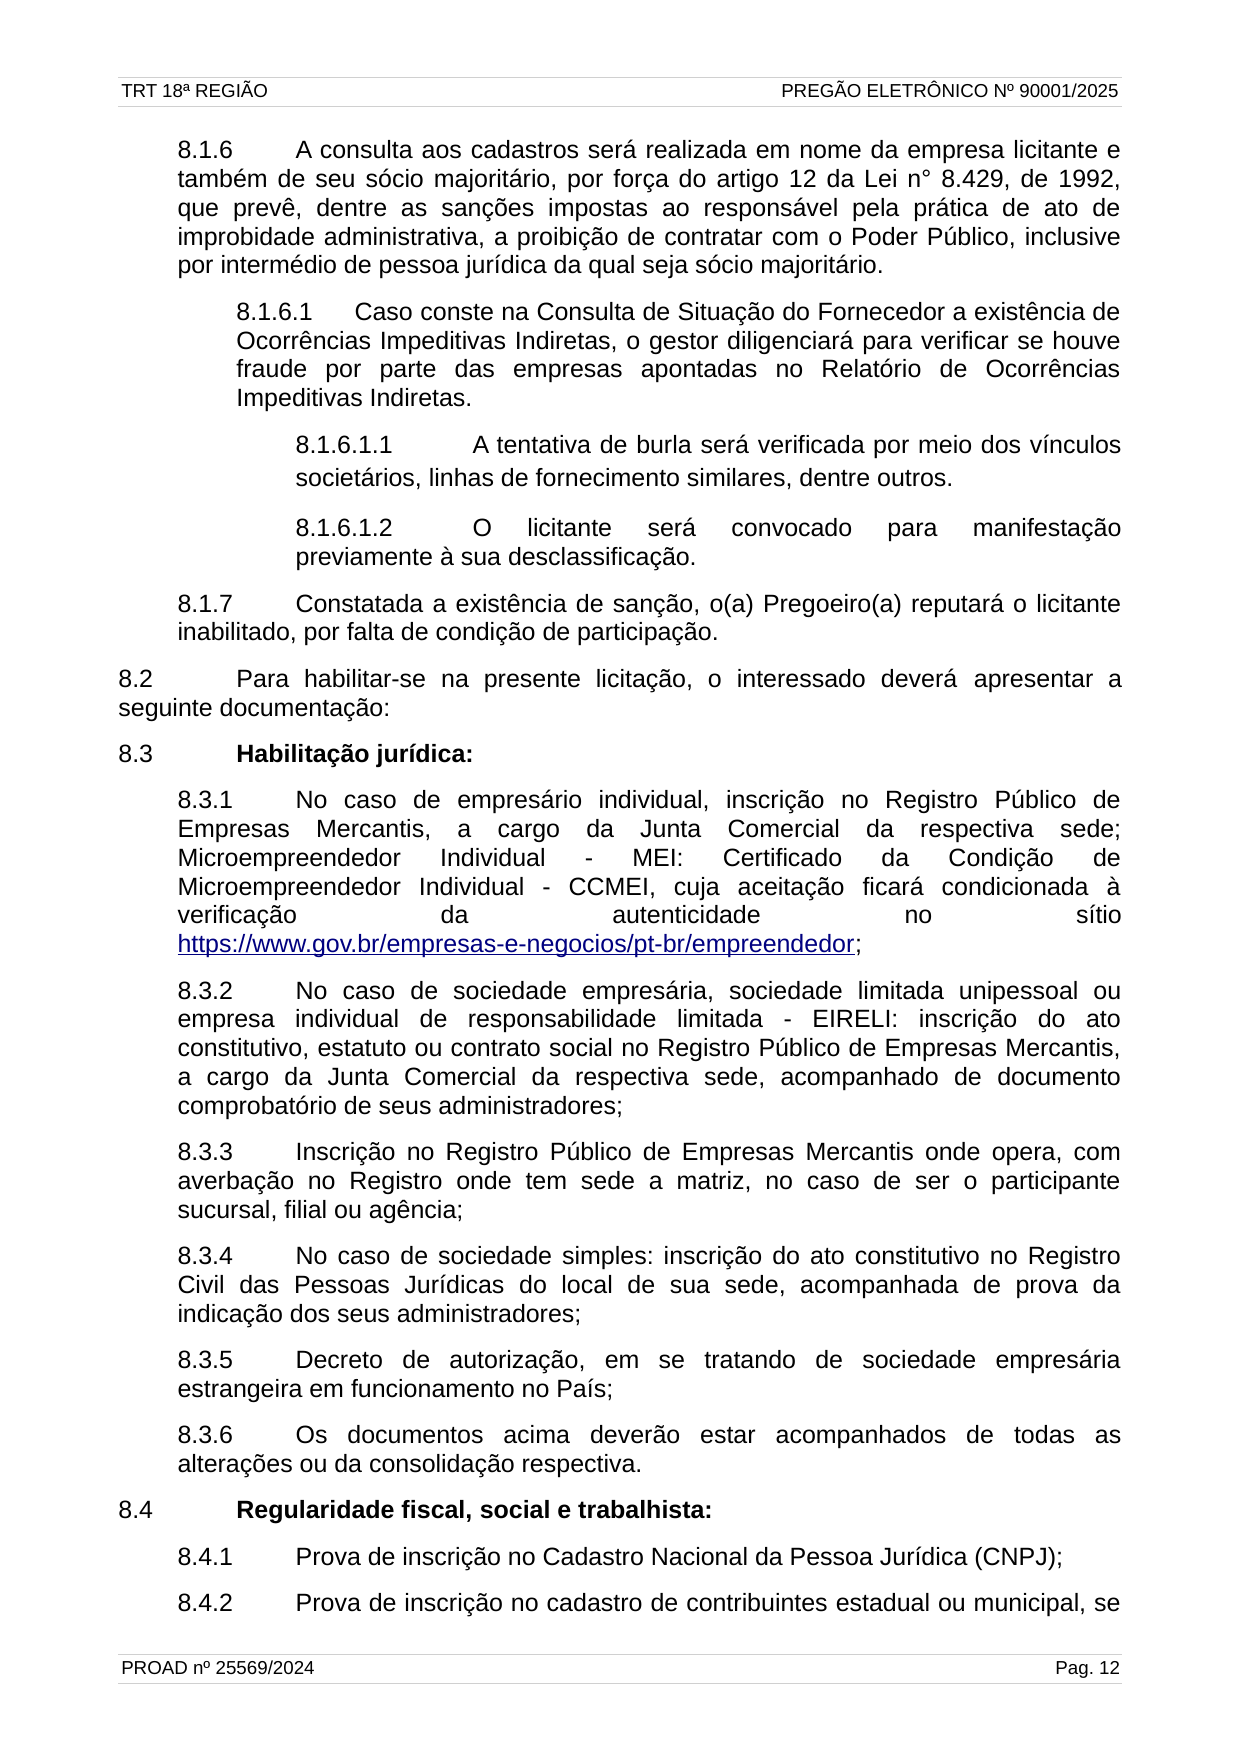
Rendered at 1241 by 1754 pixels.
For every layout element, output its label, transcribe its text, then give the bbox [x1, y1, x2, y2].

text 8.1.7 Constatada a existência de sanção, o(a) Pregoeiro(a) reputará o licitante inabilitado, por falta de condição de participação. [177, 589, 1122, 646]
text 8.3.5 Decreto de autorização, em se tratando de sociedade empresária estrangeira em funcionamento no País; [177, 1345, 1122, 1403]
text 8.3 Habilitação jurídica: [118, 739, 1122, 768]
text 8.2 Para habilitar-se na presente licitação, o interessado deverá apresentar a seguinte documentação: [118, 664, 1122, 721]
text 8.3.3 Inscrição no Registro Público de Empresas Mercantis onde opera, com averbação no Registro onde tem sede a matriz, no caso de ser o participante sucursal, filial ou agência; [177, 1137, 1122, 1223]
text 8.3.1 No caso de empresário individual, inscrição no Registro Público de Empresas Mercantis, a cargo da Junta Comercial da respectiva sede; Microempreendedor Individual - MEI: Certificado da Condição de Microempreendedor Individual - CCMEI, cuja aceitação ficará condicionada à verificação da autenticidade no sítio https://www.gov.br/empresas-e-negocios/pt-br/empreendedor; [177, 786, 1122, 958]
text 8.3.4 No caso de sociedade simples: inscrição do ato constitutivo no Registro Civil das Pessoas Jurídicas do local de sua sede, acompanhada de prova da indicação dos seus administradores; [177, 1241, 1122, 1327]
text 8.1.6.1.2 O licitante será convocado para manifestação previamente à sua desclassificação. [295, 513, 1122, 571]
text 8.1.6.1 Caso conste na Consulta de Situação do Fornecedor a existência de Ocorrências Impeditivas Indiretas, o gestor diligenciará para verificar se houve fraude por parte das empresas apontadas no Relatório de Ocorrências Impeditivas Indiretas. [236, 297, 1122, 412]
text 8.3.2 No caso de sociedade empresária, sociedade limitada unipessoal ou empresa individual de responsabilidade limitada - EIRELI: inscrição do ato constitutivo, estatuto ou contrato social no Registro Público de Empresas Mercantis, a cargo da Junta Comercial da respectiva sede, acompanhado de documento comprobatório de seus administradores; [177, 976, 1122, 1119]
text 8.4.2 Prova de inscrição no cadastro de contribuintes estadual ou municipal, se [177, 1588, 1122, 1617]
text 8.3.6 Os documentos acima deverão estar acompanhados de todas as alterações ou da consolidação respectiva. [177, 1420, 1122, 1478]
text 8.4.1 Prova de inscrição no Cadastro Nacional da Pessoa Jurídica (CNPJ); [177, 1542, 1122, 1571]
text 8.1.6 A consulta aos cadastros será realizada em nome da empresa licitante e também de seu sócio majoritário, por força do artigo 12 da Lei n° 8.429, de 1992, que prevê, dentre as sanções impostas ao responsável pela prática de ato de improbidade administrativa, a proibição de contratar com o Poder Público, inclusive por intermédio de pessoa jurídica da qual seja sócio majoritário. [177, 136, 1122, 279]
text 8.4 Regularidade fiscal, social e trabalhista: [118, 1496, 1122, 1524]
list 8.1.6.1.1 A tentativa de burla será verificada por meio dos vínculos societários, linhas de fornecimento similares, dentre outros. [295, 430, 1122, 491]
